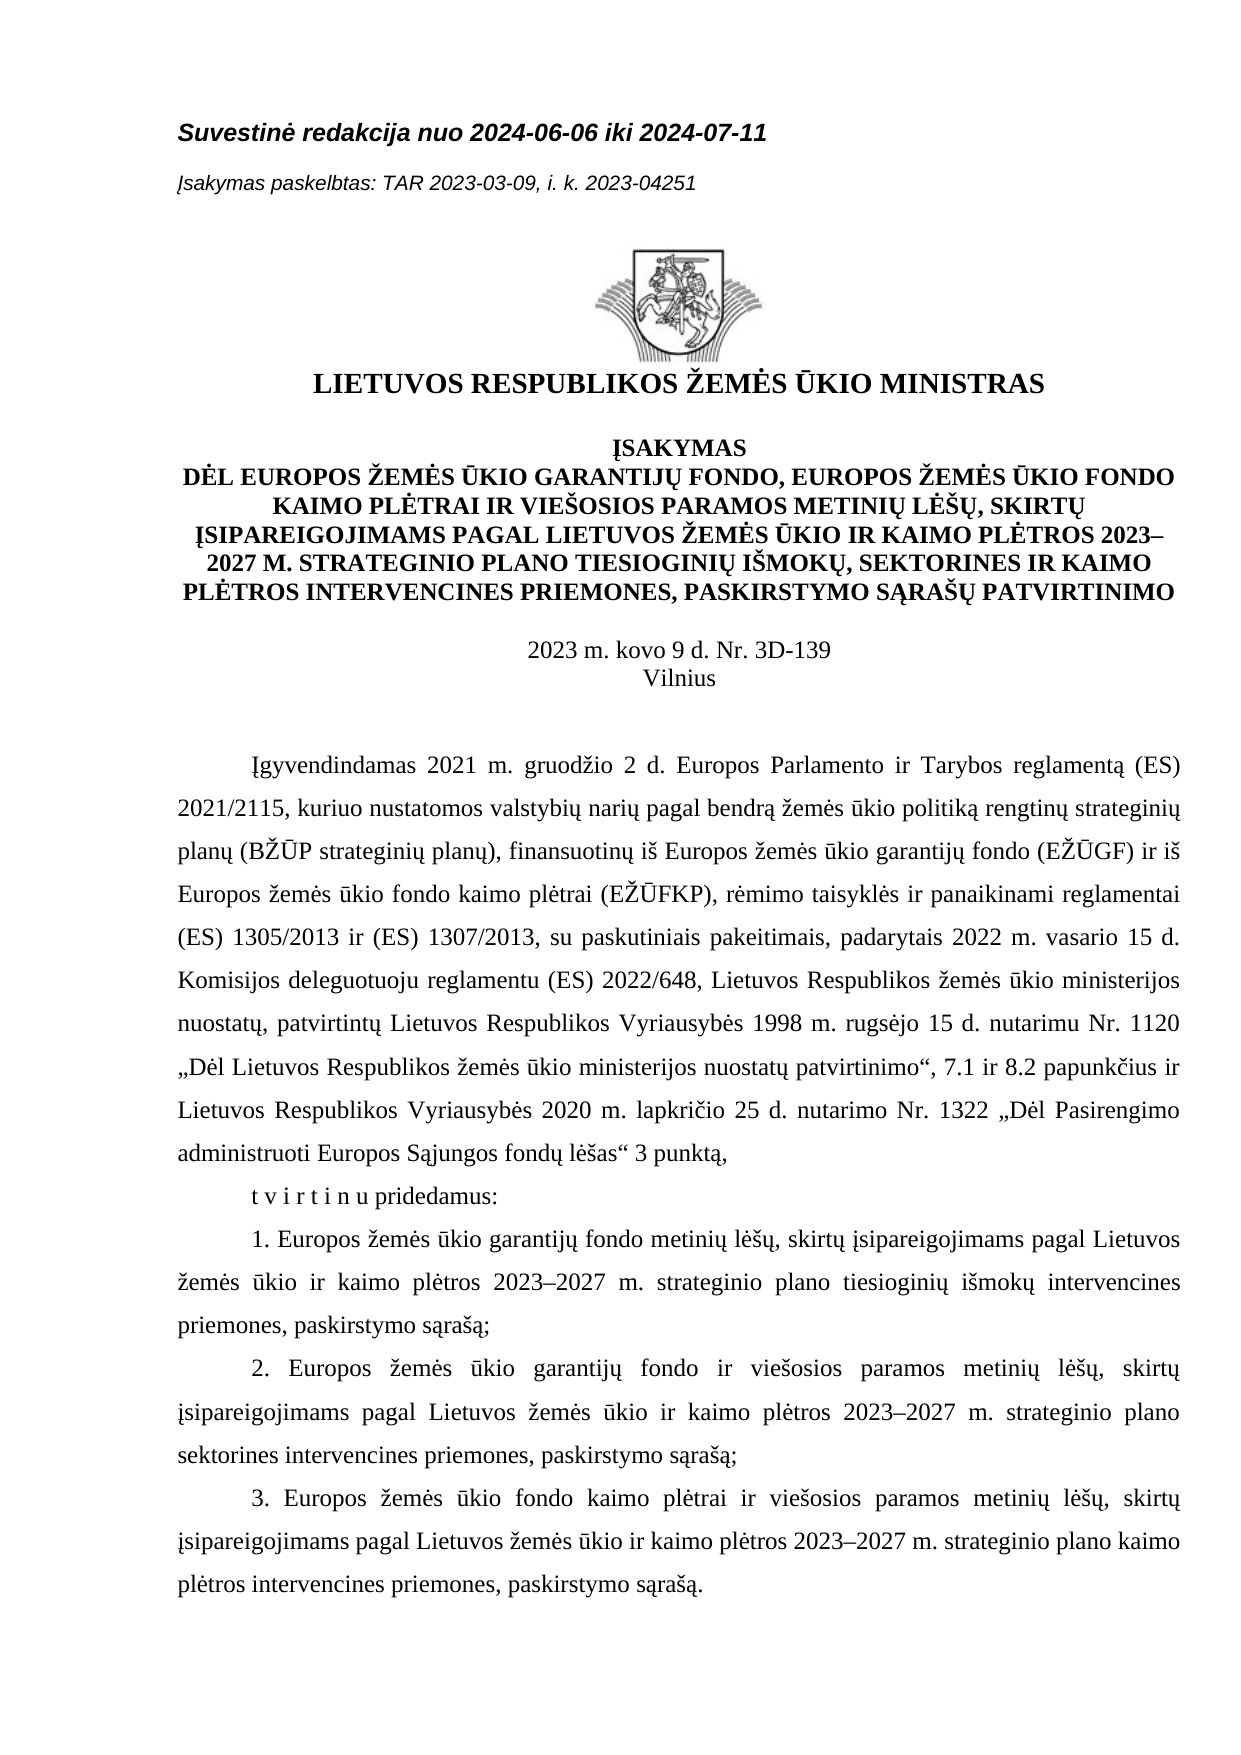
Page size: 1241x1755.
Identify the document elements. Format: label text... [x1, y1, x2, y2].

text Suvestinė redakcija nuo 2024-06-06 iki 2024-07-11 [177, 118, 1181, 147]
text Įsakymas paskelbtas: TAR 2023-03-09, i. k. 2023-04251 [177, 171, 1181, 195]
text LIETUVOS RESPUBLIKOS ŽEMĖS ŪKIO MINISTRAS [177, 366, 1181, 400]
text DĖL EUROPOS ŽEMĖS ŪKIO GARANTIJŲ FONDO, EUROPOS ŽEMĖS ŪKIO FONDO KAIMO PLĖTRAI IR VIEŠOSIOS PARAMOS METINIŲ LĖŠŲ, SKIRTŲ ĮSIPAREIGOJIMAMS PAGAL LIETUVOS ŽEMĖS ŪKIO IR KAIMO PLĖTROS 2023–2027 M. STRATEGINIO PLANO TIESIOGINIŲ IŠMOKŲ, SEKTORINES IR KAIMO PLĖTROS INTERVENCINES PRIEMONES, PASKIRSTYMO SĄRAŠŲ PATVIRTINIMO [177, 462, 1181, 606]
text Vilnius [177, 663, 1181, 692]
text 2023 m. kovo 9 d. Nr. 3D-139 [177, 635, 1181, 663]
text 1. Europos žemės ūkio garantijų fondo metinių lėšų, skirtų įsipareigojimams pagal Lietuvos žemės ūkio ir kaimo plėtros 2023–2027 m. strateginio plano tiesioginių išmokų intervencines priemones, paskirstymo sąrašą; [177, 1224, 1181, 1339]
text Įgyvendindamas 2021 m. gruodžio 2 d. Europos Parlamento ir Tarybos reglamentą (ES) 2021/2115, kuriuo nustatomos valstybių narių pagal bendrą žemės ūkio politiką rengtinų strateginių planų (BŽŪP strateginių planų), finansuotinų iš Europos žemės ūkio garantijų fondo (EŽŪGF) ir iš Europos žemės ūkio fondo kaimo plėtrai (EŽŪFKP), rėmimo taisyklės ir panaikinami reglamentai (ES) 1305/2013 ir (ES) 1307/2013, su paskutiniais pakeitimais, padarytais 2022 m. vasario 15 d. Komisijos deleguotuoju reglamentu (ES) 2022/648, Lietuvos Respublikos žemės ūkio ministerijos nuostatų, patvirtintų Lietuvos Respublikos Vyriausybės 1998 m. rugsėjo 15 d. nutarimu Nr. 1120 „Dėl Lietuvos Respublikos žemės ūkio ministerijos nuostatų patvirtinimo“, 7.1 ir 8.2 papunkčius ir Lietuvos Respublikos Vyriausybės 2020 m. lapkričio 25 d. nutarimo Nr. 1322 „Dėl Pasirengimo administruoti Europos Sąjungos fondų lėšas“ 3 punktą, [177, 750, 1181, 1167]
text ĮSAKYMAS [177, 433, 1181, 462]
text 3. Europos žemės ūkio fondo kaimo plėtrai ir viešosios paramos metinių lėšų, skirtų įsipareigojimams pagal Lietuvos žemės ūkio ir kaimo plėtros 2023–2027 m. strateginio plano kaimo plėtros intervencines priemones, paskirstymo sąrašą. [177, 1483, 1181, 1598]
text 2. Europos žemės ūkio garantijų fondo ir viešosios paramos metinių lėšų, skirtų įsipareigojimams pagal Lietuvos žemės ūkio ir kaimo plėtros 2023–2027 m. strateginio plano sektorines intervencines priemones, paskirstymo sąrašą; [177, 1353, 1181, 1468]
text t v i r t i n u pridedamus: [177, 1181, 1181, 1210]
